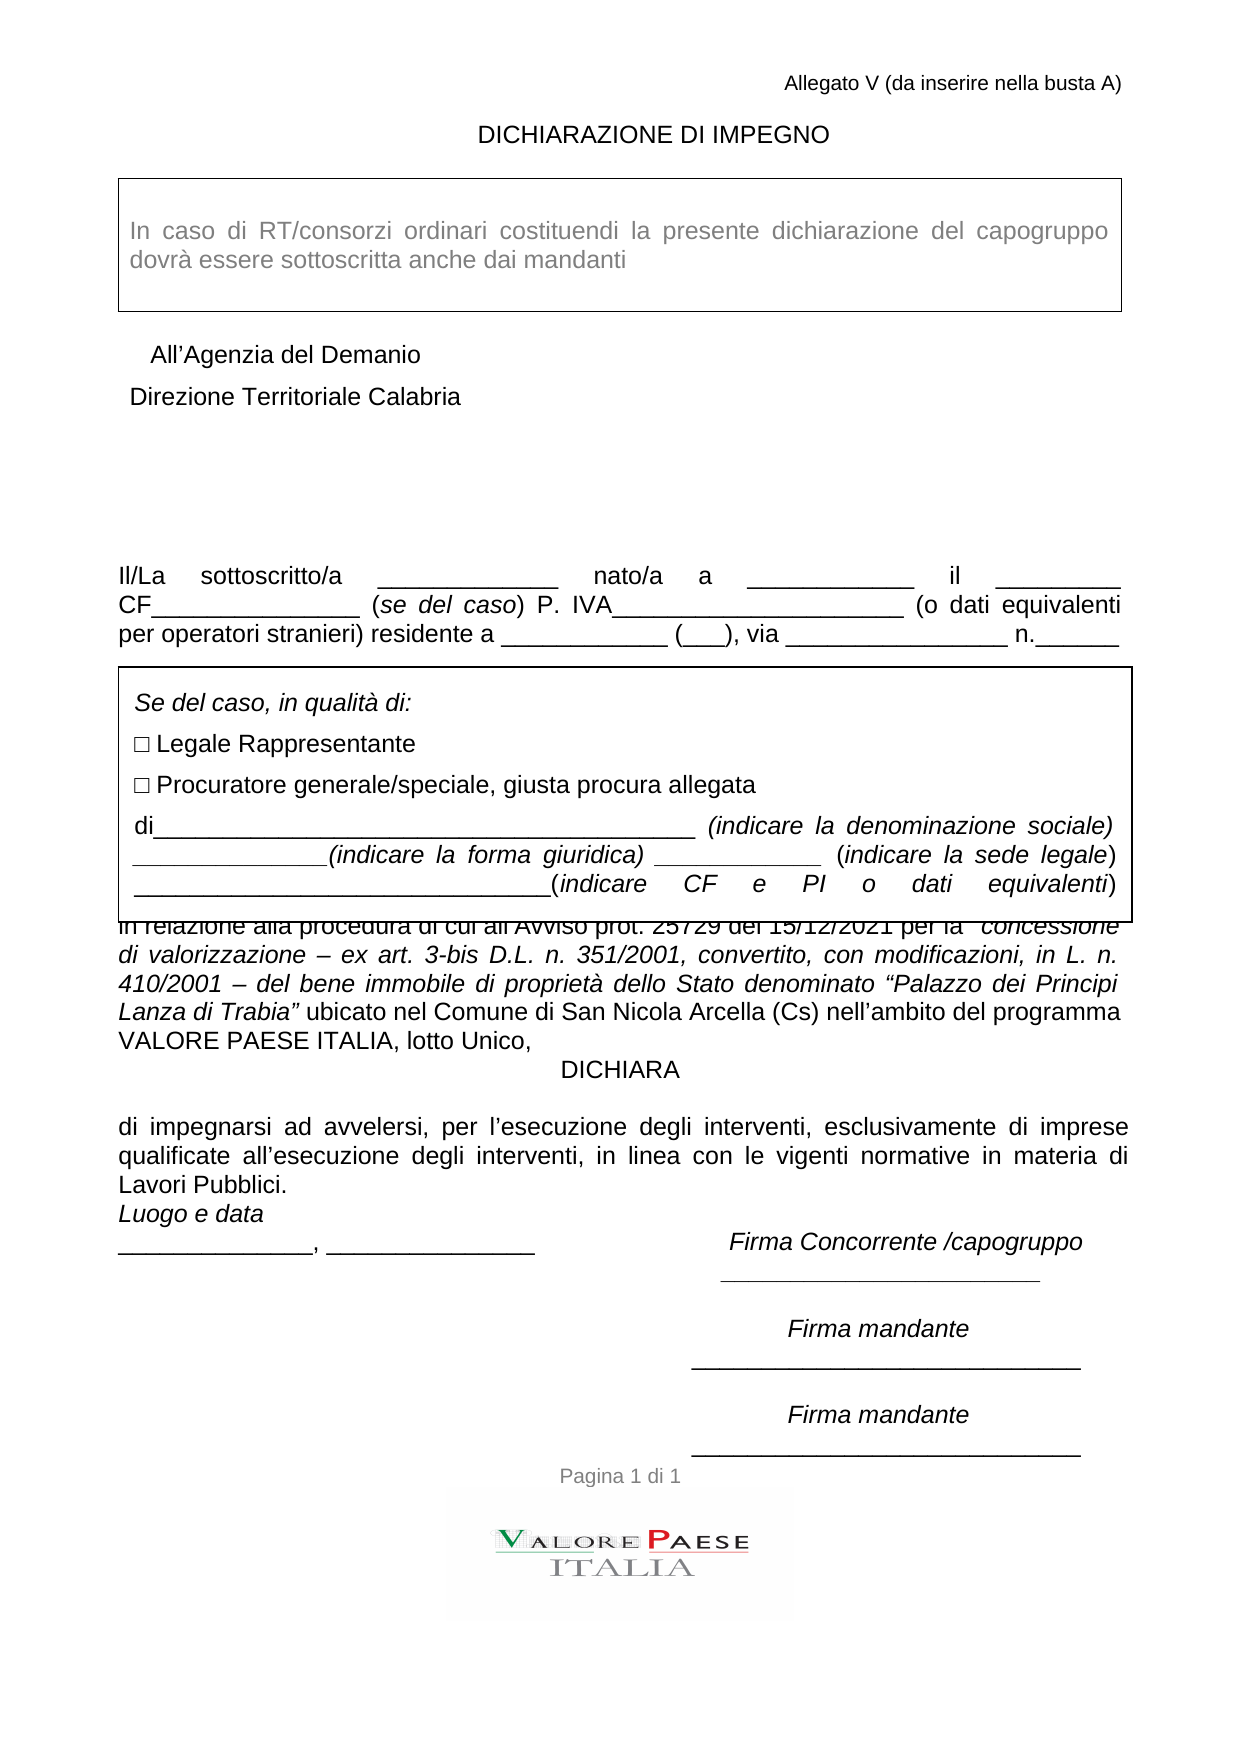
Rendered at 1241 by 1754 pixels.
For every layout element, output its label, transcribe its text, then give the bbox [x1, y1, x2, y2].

text in relazione alla procedura di cui all’Avviso prot. 25729 del 15/12/2021 per la “concessione di valorizzazione – ex art. 3-bis D.L. n. 351/2001, convertito, con modificazioni, in L. n. 410/2001 – del bene immobile di proprietà dello Stato denominato “Palazzo dei Principi Lanza di Trabia” ubicato nel Comune di San Nicola Arcella (Cs) nell’ambito del programma VALORE PAESE ITALIA, lotto Unico, [118, 923, 1122, 1055]
text ____________________________ [118, 1342, 1081, 1371]
table_header In caso di RT/consorzi ordinari costituendi la presente dichiarazione del capogruppo dovrà essere sottoscritta anche dai mandanti [119, 179, 1121, 311]
text □ Procuratore generale/speciale, giusta procura allegata [134, 770, 1116, 799]
text di_______________________________________ (indicare la denominazione sociale) ______________(indicare la forma giuridica) ____________ (indicare la sede legale) ______________________________(indicare CF e PI o dati equivalenti) _____________________ [134, 811, 1116, 914]
text □ Legale Rappresentante [134, 729, 1116, 758]
text _______________________ [118, 1256, 1122, 1285]
text ______________, _______________ Firma Concorrente /capogruppo [118, 1227, 1122, 1256]
text Il/La sottoscritto/a _____________ nato/a a ____________ il _________ CF_______________ (se del caso) P. IVA_____________________ (o dati equivalenti per operatori stranieri) residente a ____________ (___), via ________________ n.______ [118, 561, 1122, 647]
subtitle DICHIARAZIONE DI IMPEGNO [177, 103, 1131, 149]
text Firma mandante [634, 1400, 1051, 1429]
text Se del caso, in qualità di: [134, 688, 1116, 716]
text Firma mandante [634, 1314, 1051, 1342]
text di impegnarsi ad avvelersi, per l’esecuzione degli interventi, esclusivamente di imprese qualificate all’esecuzione degli interventi, in linea con le vigenti normative in materia di Lavori Pubblici. [118, 1112, 1131, 1199]
text DICHIARA [118, 1055, 1122, 1084]
text ____________________________ [118, 1429, 1081, 1457]
table_header All’Agenzia del Demanio Direzione Territoriale Calabria [118, 340, 524, 452]
text Luogo e data [118, 1199, 1131, 1227]
